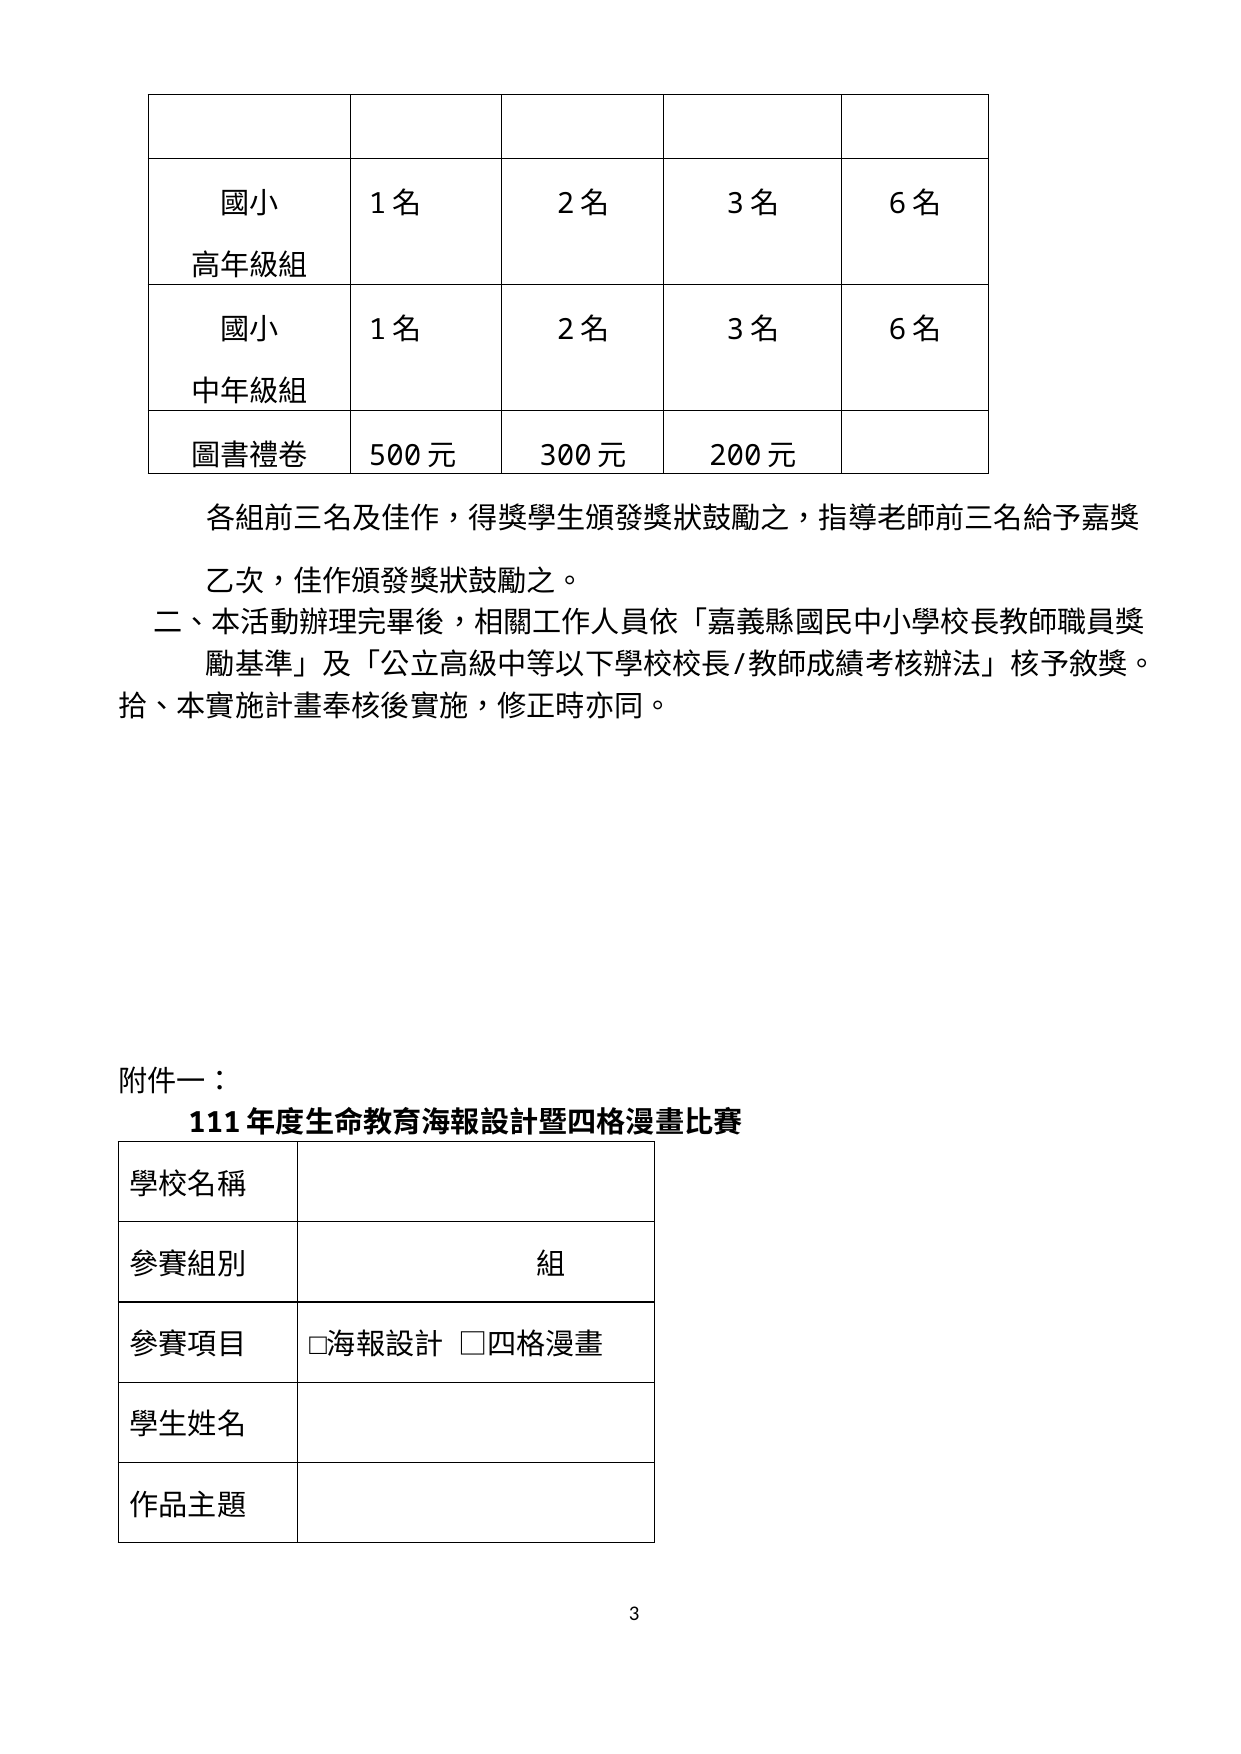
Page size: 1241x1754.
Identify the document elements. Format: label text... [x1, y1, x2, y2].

table_cell 200元 [664, 411, 841, 473]
table_cell [149, 95, 350, 158]
text 各組前三名及佳作，得獎學生頒發獎狀鼓勵之，指導老師前三名給予嘉獎乙次，佳作頒發獎狀鼓勵之。 [119, 474, 1150, 599]
text 111年度生命教育海報設計暨四格漫畫比賽 [118, 1099, 1150, 1141]
text 附件一： [118, 1058, 1150, 1099]
table_cell 2名 [502, 159, 663, 284]
table_cell [842, 411, 988, 473]
table_cell 國小 中年級組 [149, 285, 350, 410]
table_cell 學生姓名 [119, 1383, 297, 1462]
table_cell 300元 [502, 411, 663, 473]
table_cell [298, 1463, 654, 1542]
table_cell 組 [298, 1222, 654, 1301]
table_cell 2名 [502, 285, 663, 410]
table_cell 1名 [351, 159, 501, 284]
table_cell 參賽組別 [119, 1222, 297, 1301]
table_cell 6名 [842, 285, 988, 410]
table_cell 作品主題 [119, 1463, 297, 1542]
table_cell [502, 95, 663, 158]
table_cell 3名 [664, 285, 841, 410]
table_header [298, 1142, 654, 1221]
table_cell 參賽項目 [119, 1303, 297, 1382]
table_cell □海報設計 □四格漫畫 [298, 1303, 654, 1382]
text 勵基準」及「公立高級中等以下學校校長/教師成績考核辦法」核予敘獎。 [118, 641, 1150, 683]
table_cell [351, 95, 501, 158]
table_cell 500元 [351, 411, 501, 473]
table_cell 3名 [664, 159, 841, 284]
text 二、本活動辦理完畢後，相關工作人員依「嘉義縣國民中小學校長教師職員獎 [118, 599, 1150, 641]
table_cell 國小 高年級組 [149, 159, 350, 284]
text 拾、本實施計畫奉核後實施，修正時亦同。 [118, 683, 1150, 766]
table_cell [664, 95, 841, 158]
table_cell [298, 1383, 654, 1462]
table_cell [842, 95, 988, 158]
table_cell 1名 [351, 285, 501, 410]
table_cell 圖書禮卷 [149, 411, 350, 473]
table_header 學校名稱 [119, 1142, 297, 1221]
table_cell 6名 [842, 159, 988, 284]
